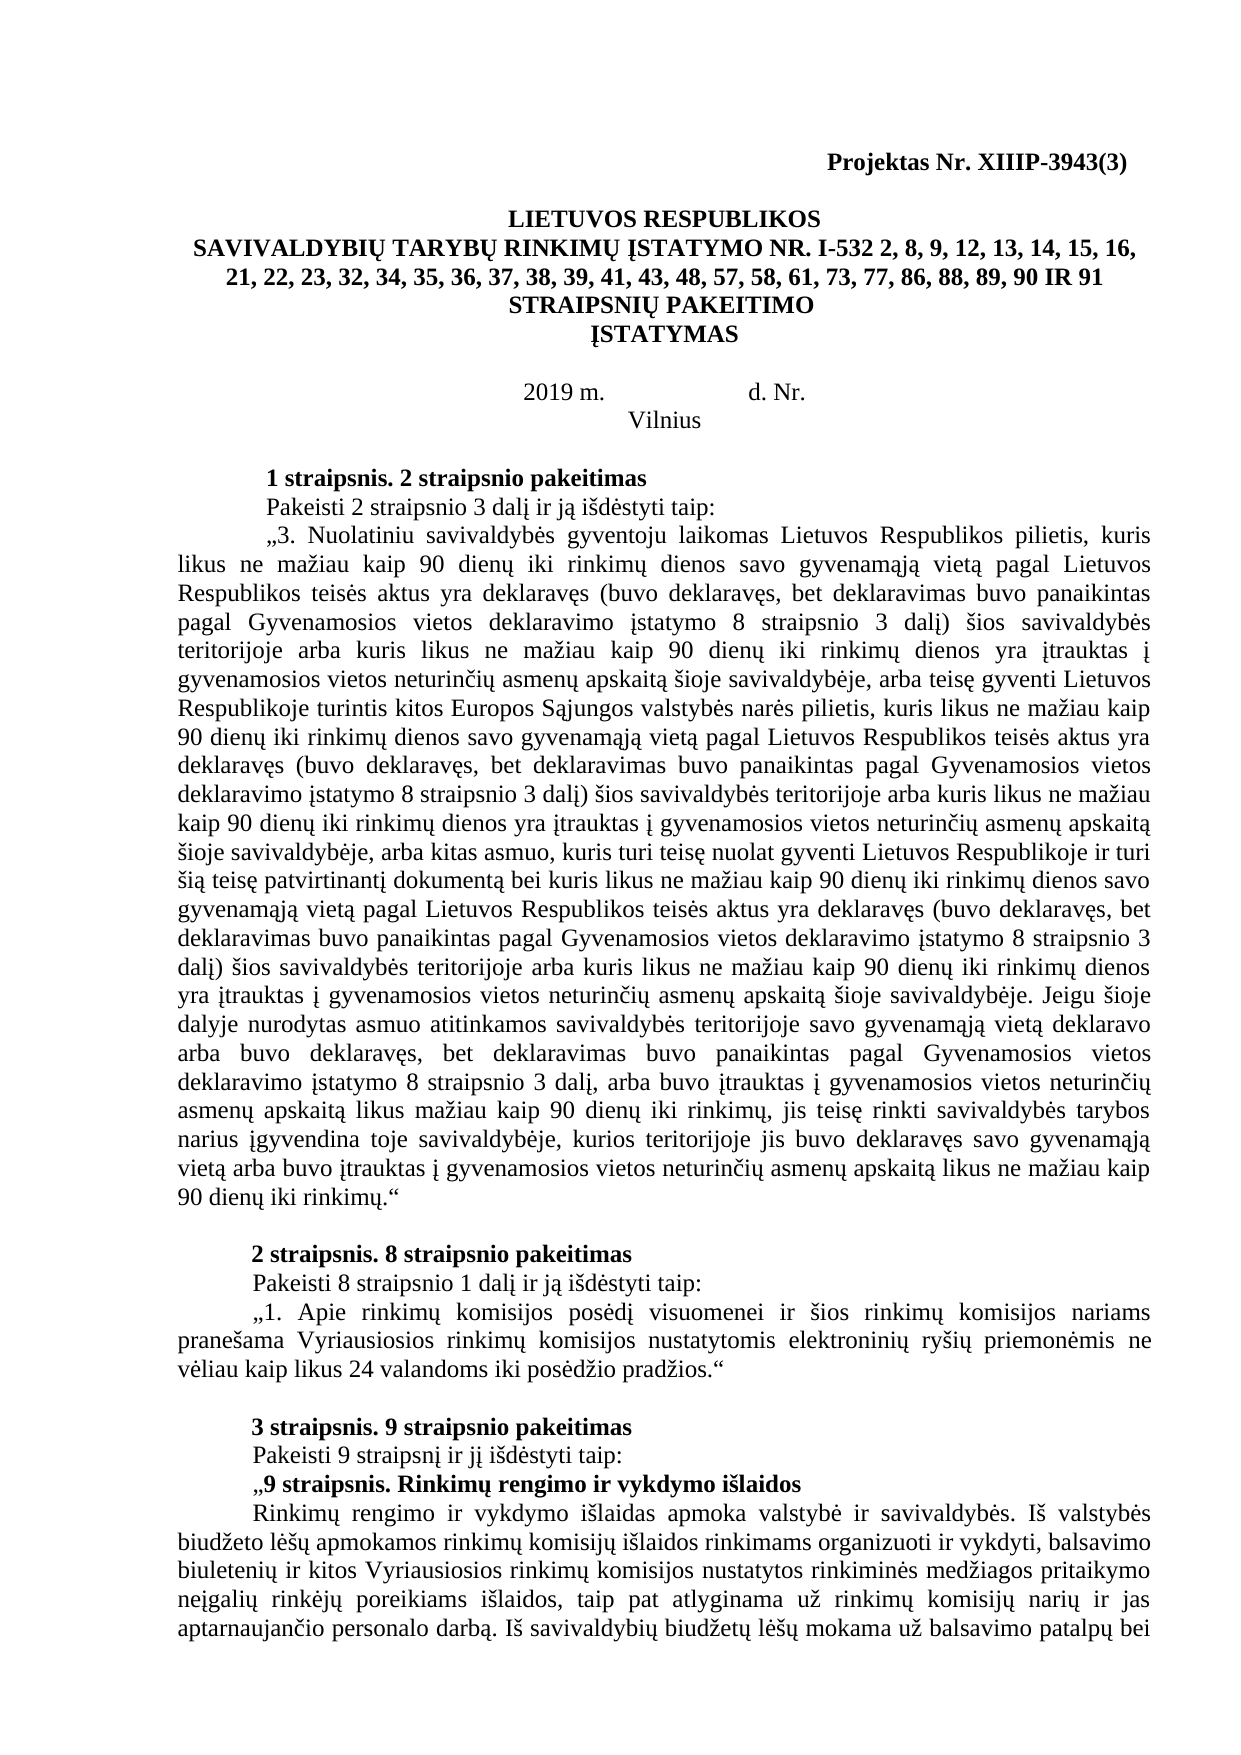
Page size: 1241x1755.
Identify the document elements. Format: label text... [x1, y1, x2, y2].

text „1. Apie rinkimų komisijos posėdį visuomenei ir šios rinkimų komisijos nariams pranešama Vyriausiosios rinkimų komisijos nustatytomis elektroninių ryšių priemonėmis ne vėliau kaip likus 24 valandoms iki posėdžio pradžios.“ [177, 1297, 1152, 1383]
text Pakeisti 9 straipsnį ir jį išdėstyti taip: [177, 1441, 1152, 1469]
text LIETUVOS RESPUBLIKOS [177, 204, 1152, 233]
text „3. Nuolatiniu savivaldybės gyventoju laikomas Lietuvos Respublikos pilietis, kuris likus ne mažiau kaip 90 dienų iki rinkimų dienos savo gyvenamąją vietą pagal Lietuvos Respublikos teisės aktus yra deklaravęs (buvo deklaravęs, bet deklaravimas buvo panaikintas pagal Gyvenamosios vietos deklaravimo įstatymo 8 straipsnio 3 dalį) šios savivaldybės teritorijoje arba kuris likus ne mažiau kaip 90 dienų iki rinkimų dienos yra įtrauktas į gyvenamosios vietos neturinčių asmenų apskaitą šioje savivaldybėje, arba teisę gyventi Lietuvos Respublikoje turintis kitos Europos Sąjungos valstybės narės pilietis, kuris likus ne mažiau kaip 90 dienų iki rinkimų dienos savo gyvenamąją vietą pagal Lietuvos Respublikos teisės aktus yra deklaravęs (buvo deklaravęs, bet deklaravimas buvo panaikintas pagal Gyvenamosios vietos deklaravimo įstatymo 8 straipsnio 3 dalį) šios savivaldybės teritorijoje arba kuris likus ne mažiau kaip 90 dienų iki rinkimų dienos yra įtrauktas į gyvenamosios vietos neturinčių asmenų apskaitą šioje savivaldybėje, arba kitas asmuo, kuris turi teisę nuolat gyventi Lietuvos Respublikoje ir turi šią teisę patvirtinantį dokumentą bei kuris likus ne mažiau kaip 90 dienų iki rinkimų dienos savo gyvenamąją vietą pagal Lietuvos Respublikos teisės aktus yra deklaravęs (buvo deklaravęs, bet deklaravimas buvo panaikintas pagal Gyvenamosios vietos deklaravimo įstatymo 8 straipsnio 3 dalį) šios savivaldybės teritorijoje arba kuris likus ne mažiau kaip 90 dienų iki rinkimų dienos yra įtrauktas į gyvenamosios vietos neturinčių asmenų apskaitą šioje savivaldybėje. Jeigu šioje dalyje nurodytas asmuo atitinkamos savivaldybės teritorijoje savo gyvenamąją vietą deklaravo arba buvo deklaravęs, bet deklaravimas buvo panaikintas pagal Gyvenamosios vietos deklaravimo įstatymo 8 straipsnio 3 dalį, arba buvo įtrauktas į gyvenamosios vietos neturinčių asmenų apskaitą likus mažiau kaip 90 dienų iki rinkimų, jis teisę rinkti savivaldybės tarybos narius įgyvendina toje savivaldybėje, kurios teritorijoje jis buvo deklaravęs savo gyvenamąją vietą arba buvo įtrauktas į gyvenamosios vietos neturinčių asmenų apskaitą likus ne mažiau kaip 90 dienų iki rinkimų.“ [177, 521, 1152, 1211]
text Pakeisti 2 straipsnio 3 dalį ir ją išdėstyti taip: [177, 492, 1152, 521]
text ĮSTATYMAS [177, 319, 1152, 348]
text Rinkimų rengimo ir vykdymo išlaidas apmoka valstybė ir savivaldybės. Iš valstybės biudžeto lėšų apmokamos rinkimų komisijų išlaidos rinkimams organizuoti ir vykdyti, balsavimo biuletenių ir kitos Vyriausiosios rinkimų komisijos nustatytos rinkiminės medžiagos pritaikymo neįgalių rinkėjų poreikiams išlaidos, taip pat atlyginama už rinkimų komisijų narių ir jas aptarnaujančio personalo darbą. Iš savivaldybių biudžetų lėšų mokama už balsavimo patalpų bei [177, 1498, 1152, 1642]
text 2 straipsnis. 8 straipsnio pakeitimas [177, 1239, 1152, 1268]
text Pakeisti 8 straipsnio 1 dalį ir ją išdėstyti taip: [177, 1268, 1152, 1297]
text 1 straipsnis. 2 straipsnio pakeitimas [177, 463, 1152, 492]
text SAVIVALDYBIŲ TARYBŲ rinkimų ĮSTATYMO NR. I-532 2, 8, 9, 12, 13, 14, 15, 16, 21, 22, 23, 32, 34, 35, 36, 37, 38, 39, 41, 43, 48, 57, 58, 61, 73, 77, 86, 88, 89, 90 IR 91 straipsnių pakeitimo [177, 233, 1152, 319]
text Vilnius [177, 406, 1152, 434]
text 2019 m. d. Nr. [177, 377, 1152, 406]
text Projektas Nr. XIIIP-3943(3) [827, 147, 1152, 176]
text „9 straipsnis. Rinkimų rengimo ir vykdymo išlaidos [177, 1469, 1152, 1498]
text 3 straipsnis. 9 straipsnio pakeitimas [177, 1412, 1152, 1441]
